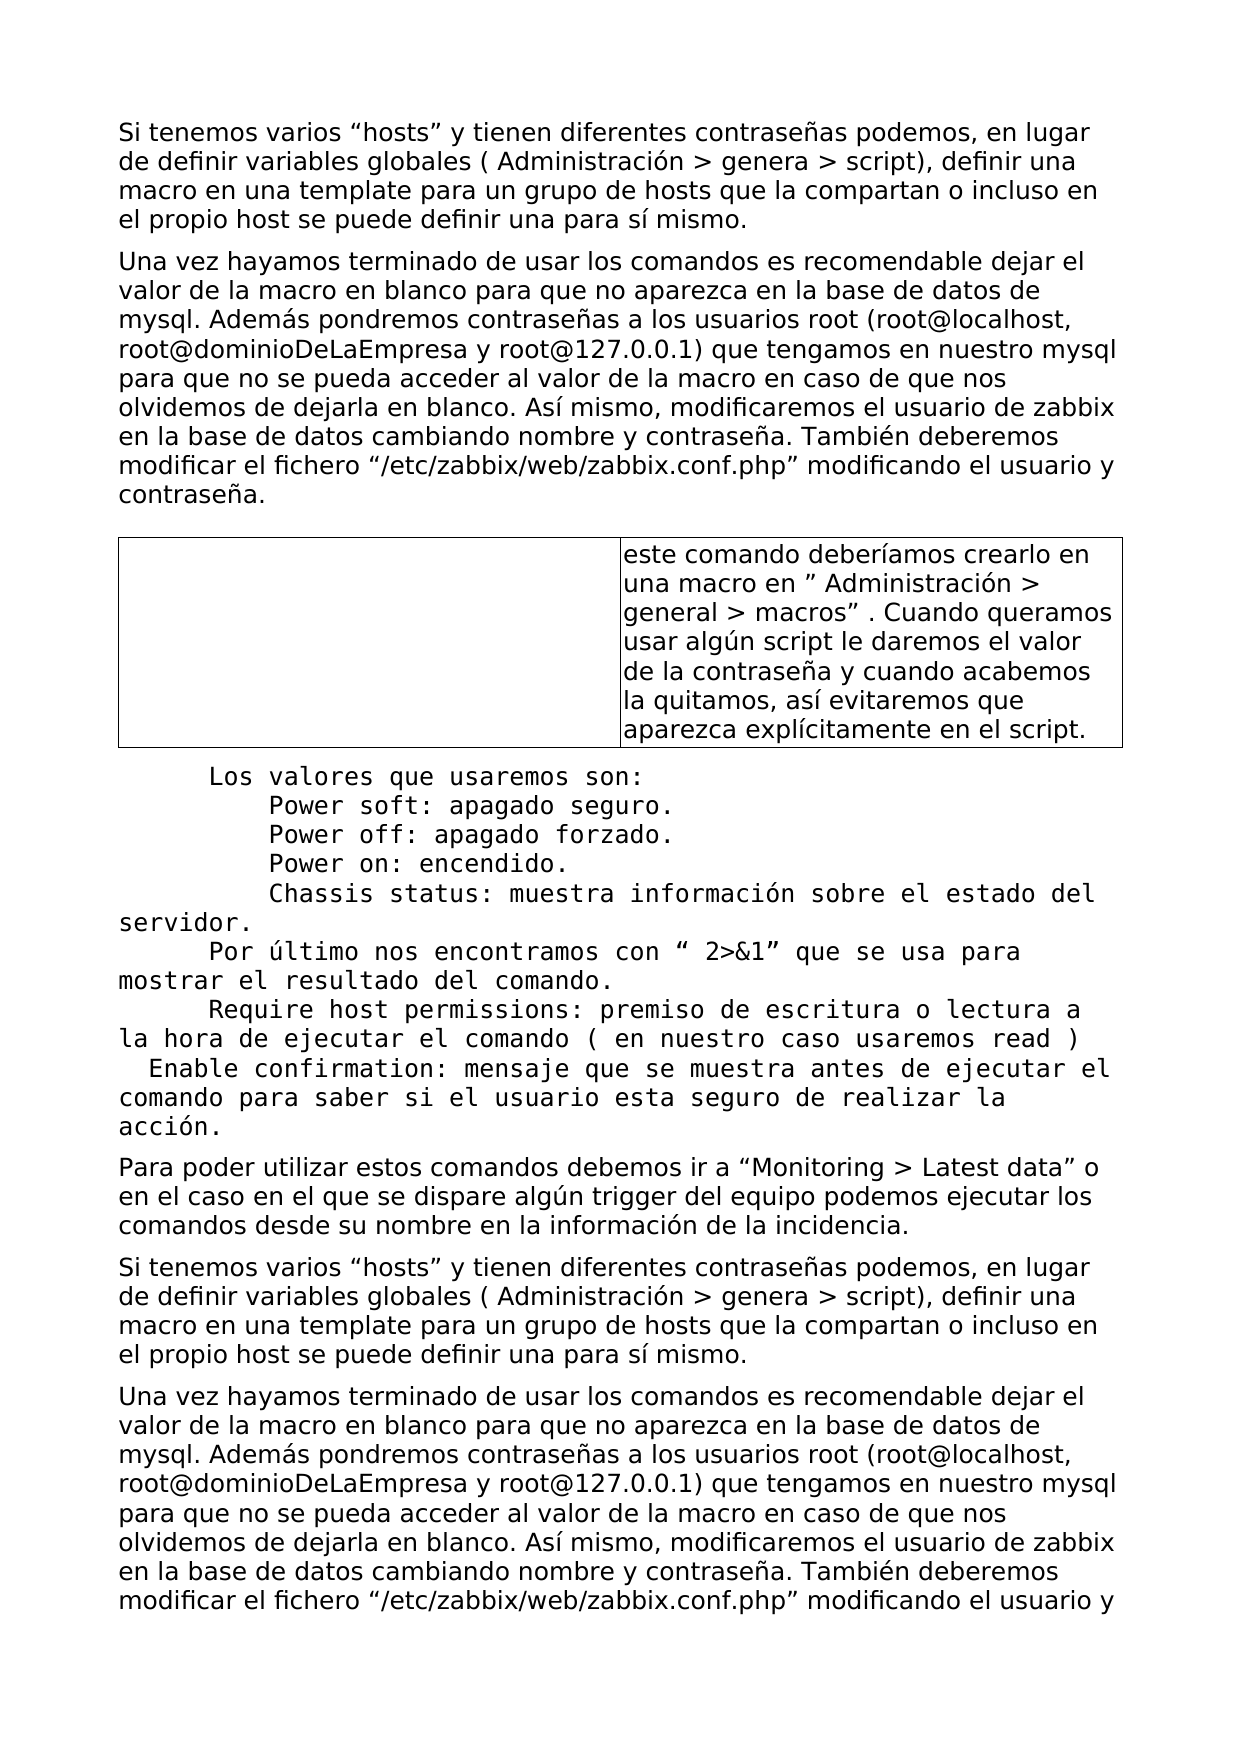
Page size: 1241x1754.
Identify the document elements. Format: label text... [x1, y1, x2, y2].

table_header [119, 538, 620, 747]
text Una vez hayamos terminado de usar los comandos es recomendable dejar el valor de la macro en blanco para que no aparezca en la base de datos de mysql. Además pondremos contraseñas a los usuarios root (root@localhost, root@dominioDeLaEmpresa y root@127.0.0.1) que tengamos en nuestro mysql para que no se pueda acceder al valor de la macro en caso de que nos olvidemos de dejarla en blanco. Así mismo, modificaremos el usuario de zabbix en la base de datos cambiando nombre y contraseña. También deberemos modificar el fichero “/etc/zabbix/web/zabbix.conf.php” modificando el usuario y contraseña. [118, 247, 1122, 510]
text Los valores que usaremos son: Power soft: apagado seguro. Power off: apagado forzado. Power on: encendido. Chassis status: muestra información sobre el estado del servidor. Por último nos encontramos con “ 2>&1” que se usa para mostrar el resultado del comando. Require host permissions: premiso de escritura o lectura a la hora de ejecutar el comando ( en nuestro caso usaremos read ) Enable confirmation: mensaje que se muestra antes de ejecutar el comando para saber si el usuario esta seguro de realizar la acción. [118, 762, 1122, 1141]
text Si tenemos varios “hosts” y tienen diferentes contraseñas podemos, en lugar de definir variables globales ( Administración > genera > script), definir una macro en una template para un grupo de hosts que la compartan o incluso en el propio host se puede definir una para sí mismo. [118, 1253, 1122, 1370]
text Para poder utilizar estos comandos debemos ir a “Monitoring > Latest data” o en el caso en el que se dispare algún trigger del equipo podemos ejecutar los comandos desde su nombre en la información de la incidencia. [118, 1153, 1122, 1241]
text Una vez hayamos terminado de usar los comandos es recomendable dejar el valor de la macro en blanco para que no aparezca en la base de datos de mysql. Además pondremos contraseñas a los usuarios root (root@localhost, root@dominioDeLaEmpresa y root@127.0.0.1) que tengamos en nuestro mysql para que no se pueda acceder al valor de la macro en caso de que nos olvidemos de dejarla en blanco. Así mismo, modificaremos el usuario de zabbix en la base de datos cambiando nombre y contraseña. También deberemos modificar el fichero “/etc/zabbix/web/zabbix.conf.php” modificando el usuario y [118, 1382, 1122, 1616]
text Si tenemos varios “hosts” y tienen diferentes contraseñas podemos, en lugar de definir variables globales ( Administración > genera > script), definir una macro en una template para un grupo de hosts que la compartan o incluso en el propio host se puede definir una para sí mismo. [118, 118, 1122, 235]
table_header este comando deberíamos crearlo en una macro en ” Administración > general > macros” . Cuando queramos usar algún script le daremos el valor de la contraseña y cuando acabemos la quitamos, así evitaremos que aparezca explícitamente en el script. [621, 538, 1122, 747]
